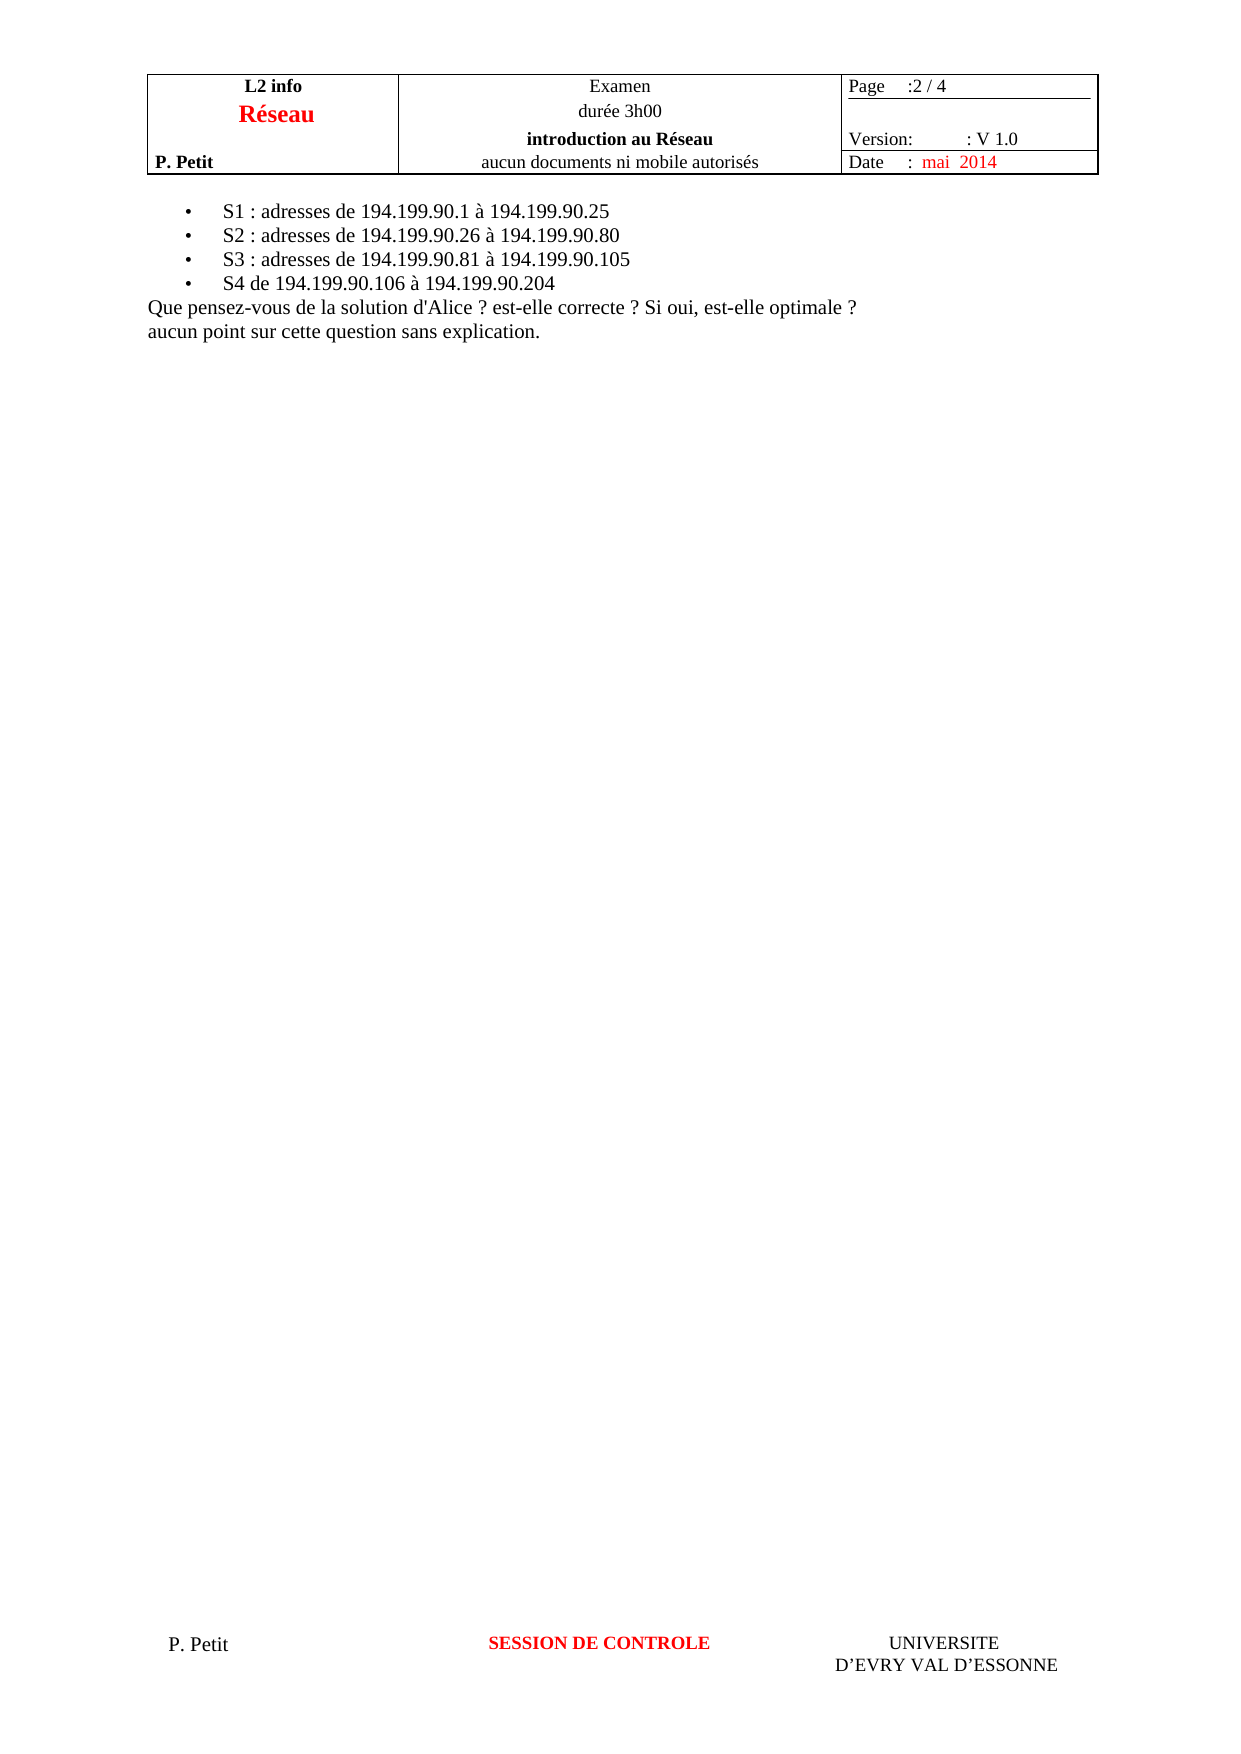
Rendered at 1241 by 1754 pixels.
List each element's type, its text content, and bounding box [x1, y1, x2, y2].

list S3 : adresses de 194.199.90.81 à 194.199.90.105 [185, 247, 1092, 271]
list S4 de 194.199.90.106 à 194.199.90.204 [185, 271, 1092, 295]
list S2 : adresses de 194.199.90.26 à 194.199.90.80 [185, 223, 1092, 247]
list S1 : adresses de 194.199.90.1 à 194.199.90.25 [185, 199, 1092, 223]
text aucun point sur cette question sans explication. [148, 319, 1092, 343]
text Que pensez-vous de la solution d'Alice ? est-elle correcte ? Si oui, est-elle optimale ? [148, 295, 1092, 319]
